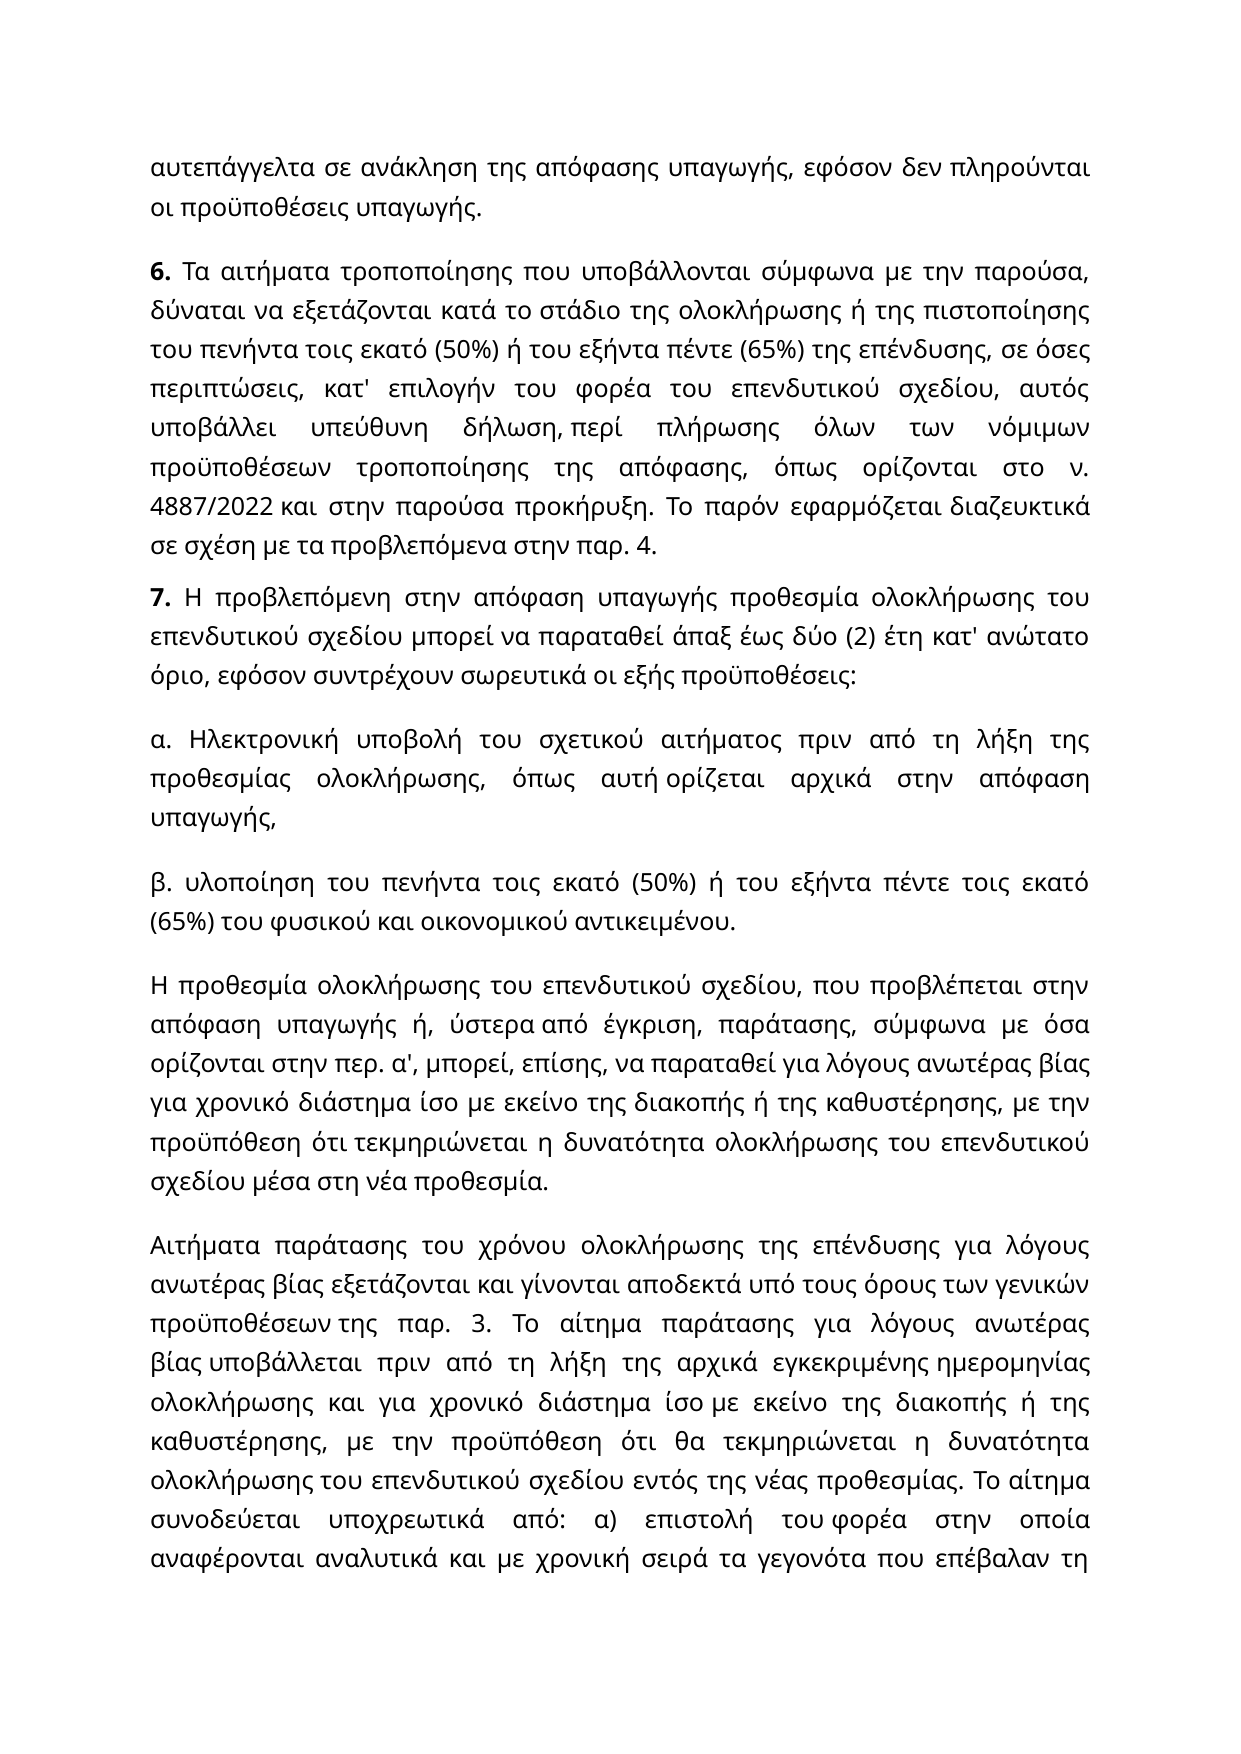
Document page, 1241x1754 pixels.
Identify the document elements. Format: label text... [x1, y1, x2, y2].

text αυτεπάγγελτα σε ανάκληση της απόφασης υπαγωγής, εφόσον δεν πληρούνται οι προϋποθέσεις υπαγωγής. [150, 150, 1090, 223]
text β. υλοποίηση του πενήντα τοις εκατό (50%) ή του εξήντα πέντε τοις εκατό (65%) του φυσικού και οικονομικού αντικειμένου. [150, 864, 1090, 937]
text 7. Η προβλεπόμενη στην απόφαση υπαγωγής προθεσμία ολοκλήρωσης του επενδυτικού σχεδίου μπορεί να παραταθεί άπαξ έως δύο (2) έτη κατ' ανώτατο όριο, εφόσον συντρέχουν σωρευτικά οι εξής προϋποθέσεις: [150, 579, 1090, 692]
text α. Ηλεκτρονική υποβολή του σχετικού αιτήματος πριν από τη λήξη της προθεσμίας ολοκλήρωσης, όπως αυτή ορίζεται αρχικά στην απόφαση υπαγωγής, [150, 722, 1090, 834]
text Η προθεσμία ολοκλήρωσης του επενδυτικού σχεδίου, που προβλέπεται στην απόφαση υπαγωγής ή, ύστερα από έγκριση, παράτασης, σύμφωνα με όσα ορίζονται στην περ. α', μπορεί, επίσης, να παραταθεί για λόγους ανωτέρας βίας για χρονικό διάστημα ίσο με εκείνο της διακοπής ή της καθυστέρησης, με την προϋπόθεση ότι τεκμηριώνεται η δυνατότητα ολοκλήρωσης του επενδυτικού σχεδίου μέσα στη νέα προθεσμία. [150, 967, 1090, 1197]
text 6. Τα αιτήματα τροποποίησης που υποβάλλονται σύμφωνα με την παρούσα, δύναται να εξετάζονται κατά το στάδιο της ολοκλήρωσης ή της πιστοποίησης του πενήντα τοις εκατό (50%) ή του εξήντα πέντε (65%) της επένδυσης, σε όσες περιπτώσεις, κατ' επιλογήν του φορέα του επενδυτικού σχεδίου, αυτός υποβάλλει υπεύθυνη δήλωση, περί πλήρωσης όλων των νόμιμων προϋποθέσεων τροποποίησης της απόφασης, όπως ορίζονται στο ν. 4887/2022 και στην παρούσα προκήρυξη. Το παρόν εφαρμόζεται διαζευκτικά σε σχέση με τα προβλεπόμενα στην παρ. 4. [150, 253, 1090, 562]
text Αιτήματα παράτασης του χρόνου ολοκλήρωσης της επένδυσης για λόγους ανωτέρας βίας εξετάζονται και γίνονται αποδεκτά υπό τους όρους των γενικών προϋποθέσεων της παρ. 3. Το αίτημα παράτασης για λόγους ανωτέρας βίας υποβάλλεται πριν από τη λήξη της αρχικά εγκεκριμένης ημερομηνίας ολοκλήρωσης και για χρονικό διάστημα ίσο με εκείνο της διακοπής ή της καθυστέρησης, με την προϋπόθεση ότι θα τεκμηριώνεται η δυνατότητα ολοκλήρωσης του επενδυτικού σχεδίου εντός της νέας προθεσμίας. Το αίτημα συνοδεύεται υποχρεωτικά από: α) επιστολή του φορέα στην οποία αναφέρονται αναλυτικά και με χρονική σειρά τα γεγονότα που επέβαλαν τη [150, 1227, 1090, 1575]
